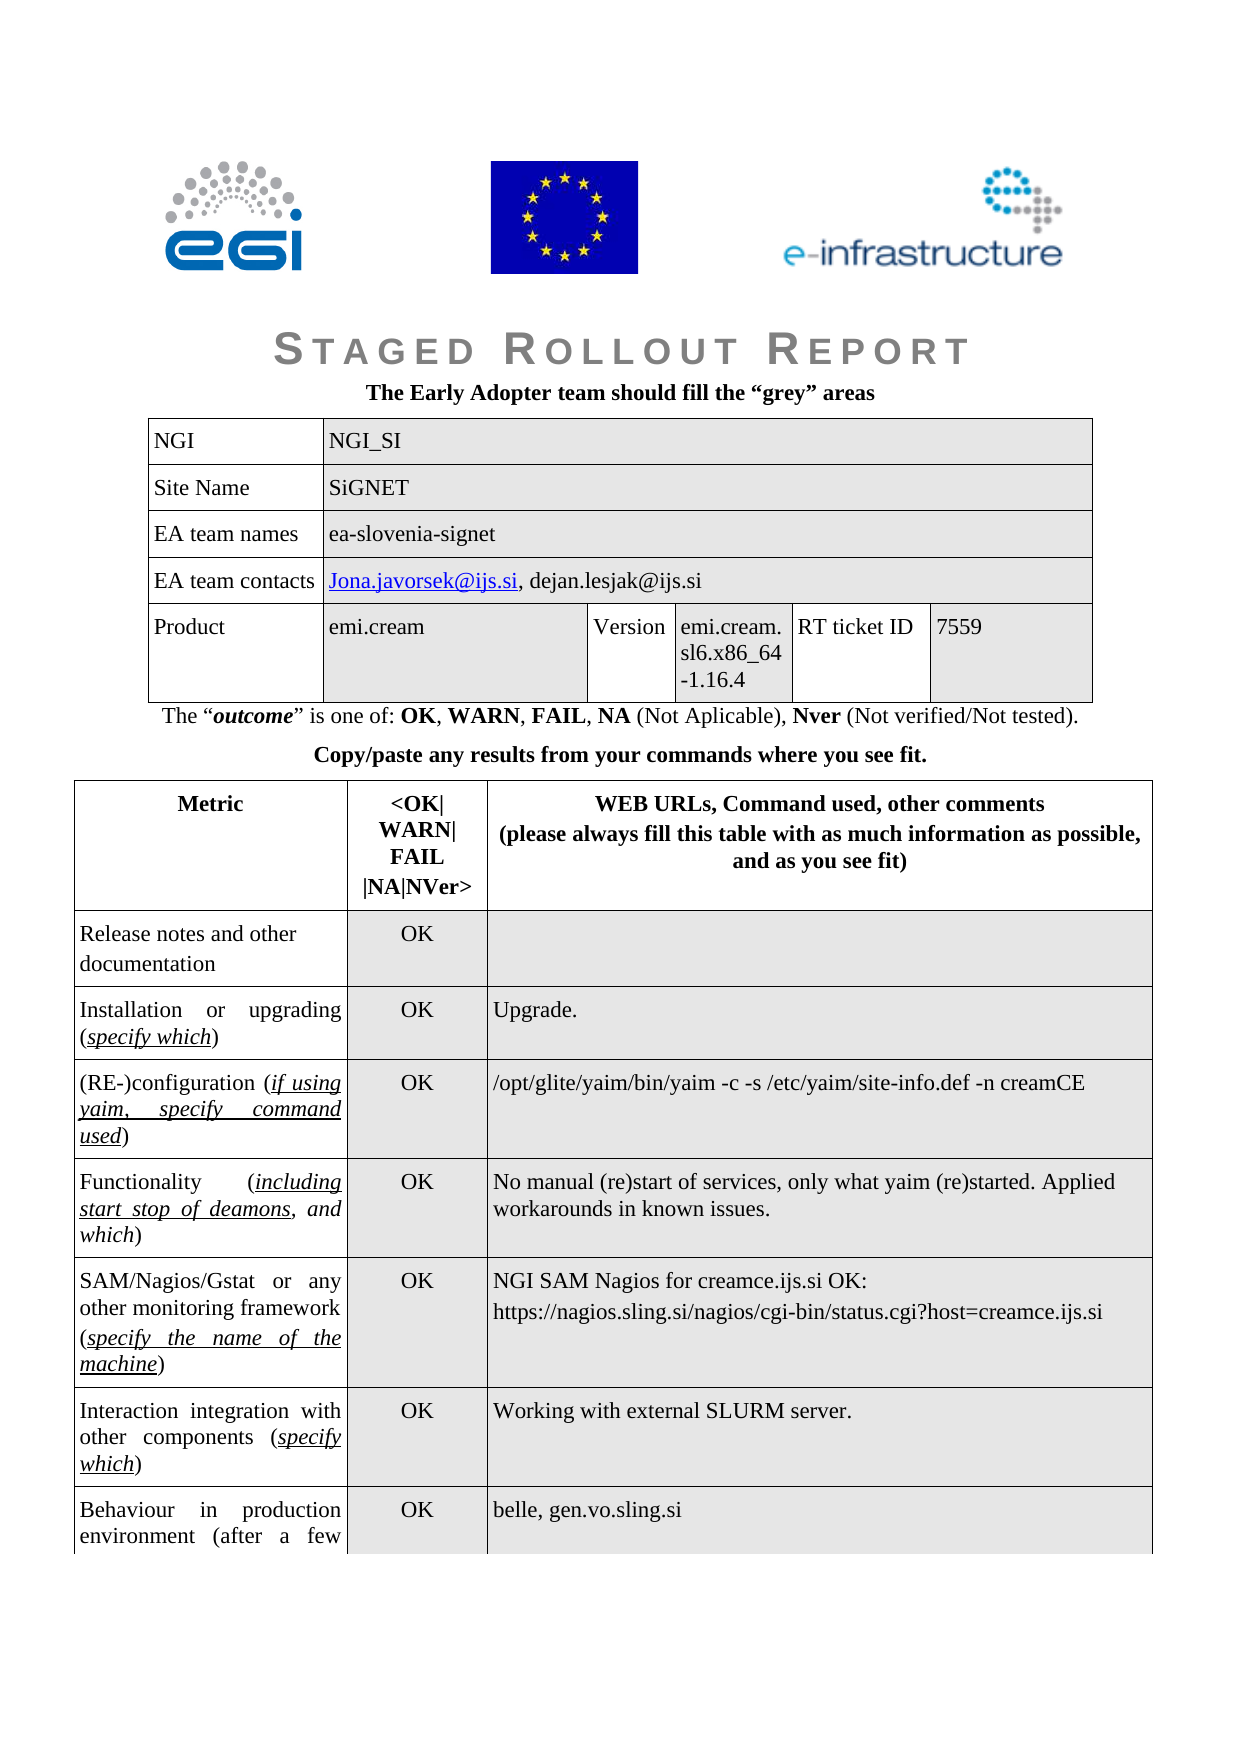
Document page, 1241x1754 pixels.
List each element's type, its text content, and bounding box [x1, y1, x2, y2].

table_cell Jona.javorsek@ijs.si, dejan.lesjak@ijs.si [324, 558, 1092, 603]
table_cell emi.cream.sl6.x86_64-1.16.4 [676, 604, 792, 702]
table_cell Site Name [149, 465, 323, 510]
table_cell SAM/Nagios/Gstat or any other monitoring framework (specify the name of the machine) [75, 1258, 347, 1387]
table_cell Working with external SLURM server. [488, 1388, 1152, 1486]
table_cell EA team contacts [149, 558, 323, 603]
table_cell EA team names [149, 511, 323, 557]
picture [490, 161, 639, 274]
table_cell OK [348, 1159, 487, 1257]
table_cell belle, gen.vo.sling.si [488, 1487, 1152, 1554]
table_cell SiGNET [324, 465, 1092, 510]
table_cell OK [348, 1060, 487, 1158]
picture [777, 161, 1070, 274]
table_header <OK|WARN|FAIL |NA|NVer> [348, 781, 487, 909]
table_cell NGI SAM Nagios for creamce.ijs.si OK: https://nagios.sling.si/nagios/cgi-bin/status.cgi?host=creamce.ijs.si [488, 1258, 1152, 1387]
table_cell OK [348, 1258, 487, 1387]
table_cell [488, 911, 1152, 986]
text Copy/paste any results from your commands where you see fit. [148, 741, 1092, 767]
table_cell No manual (re)start of services, only what yaim (re)started. Applied workarounds in known issues. [488, 1159, 1152, 1257]
table_cell OK [348, 1487, 487, 1554]
table_cell /opt/glite/yaim/bin/yaim -c -s /etc/yaim/site-info.def -n creamCE [488, 1060, 1152, 1158]
table_cell Product [149, 604, 323, 702]
title Staged Rollout Report [148, 322, 1092, 374]
table_cell Installation or upgrading (specify which) [75, 987, 347, 1059]
table_cell emi.cream [324, 604, 587, 702]
table_header NGI [149, 419, 323, 464]
table_header Metric [75, 781, 347, 909]
text The Early Adopter team should fill the “grey” areas [148, 379, 1092, 405]
table_cell (RE-)configuration (if using yaim, specify command used) [75, 1060, 347, 1158]
table_cell RT ticket ID [793, 604, 930, 702]
table_cell OK [348, 1388, 487, 1486]
table_cell Upgrade. [488, 987, 1152, 1059]
table_cell Interaction integration with other components (specify which) [75, 1388, 347, 1486]
table_cell Functionality (including start stop of deamons, and which) [75, 1159, 347, 1257]
text The “outcome” is one of: OK, WARN, FAIL, NA (Not Aplicable), Nver (Not verified/Not tested). [148, 703, 1092, 728]
table_cell Version [588, 604, 675, 702]
table_cell ea-slovenia-signet [324, 511, 1092, 557]
table_cell OK [348, 987, 487, 1059]
table_header WEB URLs, Command used, other comments (please always fill this table with as much information as possible, and as you see fit) [488, 781, 1152, 909]
table_cell 7559 [931, 604, 1092, 702]
table_header NGI_SI [324, 419, 1092, 464]
picture [164, 161, 303, 272]
table_cell Release notes and other documentation [75, 911, 347, 986]
table_cell Behaviour in production environment (after a few [75, 1487, 347, 1554]
table_cell OK [348, 911, 487, 986]
